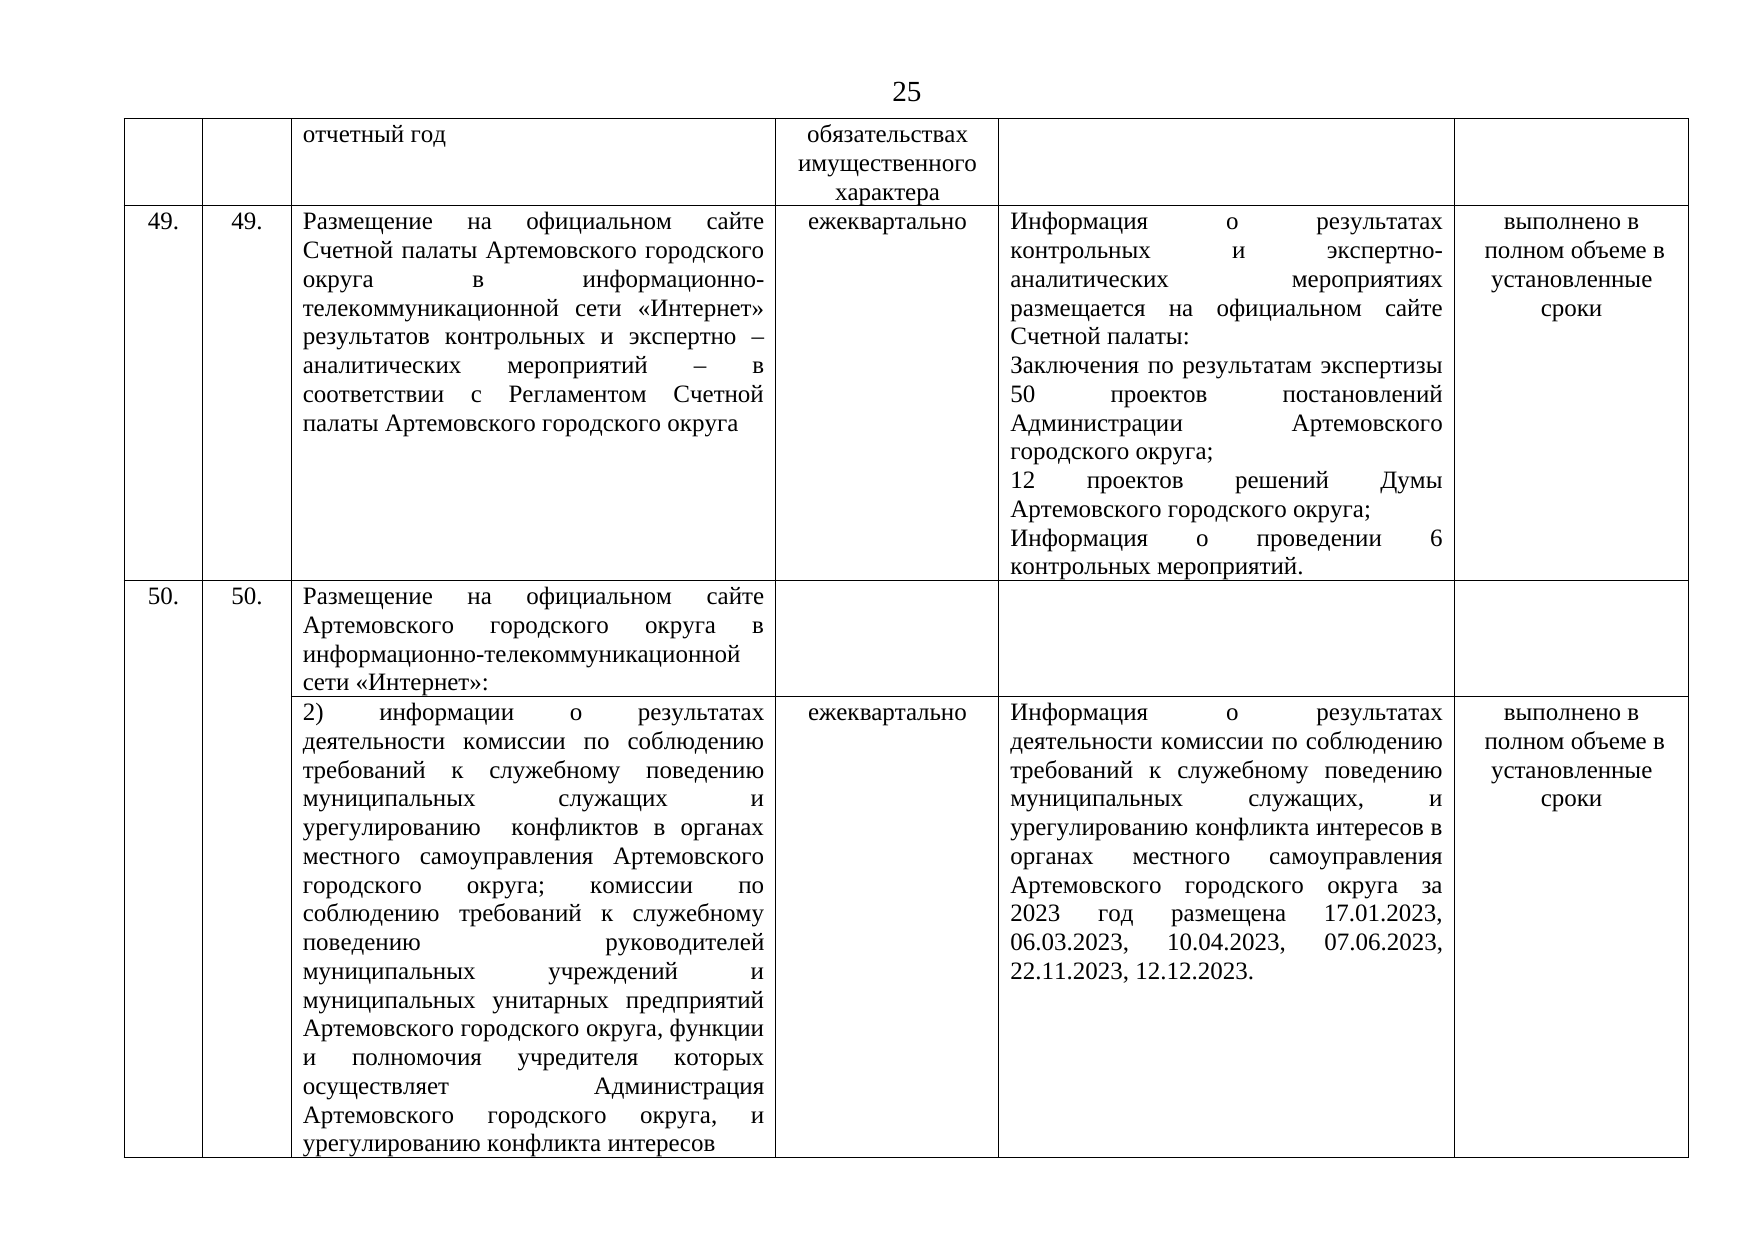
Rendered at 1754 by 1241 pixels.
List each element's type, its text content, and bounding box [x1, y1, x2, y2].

table_cell 50. [203, 581, 291, 1157]
table_cell ежеквартально [776, 206, 998, 580]
table_cell 50. [125, 581, 202, 1157]
table_cell Информация о результатах деятельности комиссии по соблюдению требований к служебному поведению муниципальных служащих, и урегулированию конфликта интересов в органах местного самоуправления Артемовского городского округа за 2023 год размещена 17.01.2023, 06.03.2023, 10.04.2023, 07.06.2023, 22.11.2023, 12.12.2023. [999, 697, 1454, 1157]
table_cell [1455, 581, 1688, 696]
table_cell [203, 119, 291, 205]
table_cell Информация о результатах контрольных и экспертно-аналитических мероприятиях размещается на официальном сайте Счетной палаты: Заключения по результатам экспертизы 50 проектов постановлений Администрации Артемовского городского округа; 12 проектов решений Думы Артемовского городского округа; Информация о проведении 6 контрольных мероприятий. [999, 206, 1454, 580]
table_cell Размещение на официальном сайте Артемовского городского округа в информационно-телекоммуникационной сети «Интернет»: [292, 581, 775, 696]
table_cell [125, 119, 202, 205]
table_cell [999, 581, 1454, 696]
table_cell [999, 119, 1454, 205]
table_cell Размещение на официальном сайте Счетной палаты Артемовского городского округа в информационно-телекоммуникационной сети «Интернет» результатов контрольных и экспертно – аналитических мероприятий – в соответствии с Регламентом Счетной палаты Артемовского городского округа [292, 206, 775, 580]
table_cell 49. [203, 206, 291, 580]
table_cell ежеквартально [776, 697, 998, 1157]
table_cell выполнено в полном объеме в установленные сроки [1455, 697, 1688, 1157]
table_cell выполнено в полном объеме в установленные сроки [1455, 206, 1688, 580]
table_cell 49. [125, 206, 202, 580]
table_cell отчетный год [292, 119, 775, 205]
table_cell [1455, 119, 1688, 205]
table_cell обязательствах имущественного характера [776, 119, 998, 205]
table_cell [776, 581, 998, 696]
table_cell 2) информации о результатах деятельности комиссии по соблюдению требований к служебному поведению муниципальных служащих и урегулированию конфликтов в органах местного самоуправления Артемовского городского округа; комиссии по соблюдению требований к служебному поведению руководителей муниципальных учреждений и муниципальных унитарных предприятий Артемовского городского округа, функции и полномочия учредителя которых осуществляет Администрация Артемовского городского округа, и урегулированию конфликта интересов [292, 697, 775, 1157]
